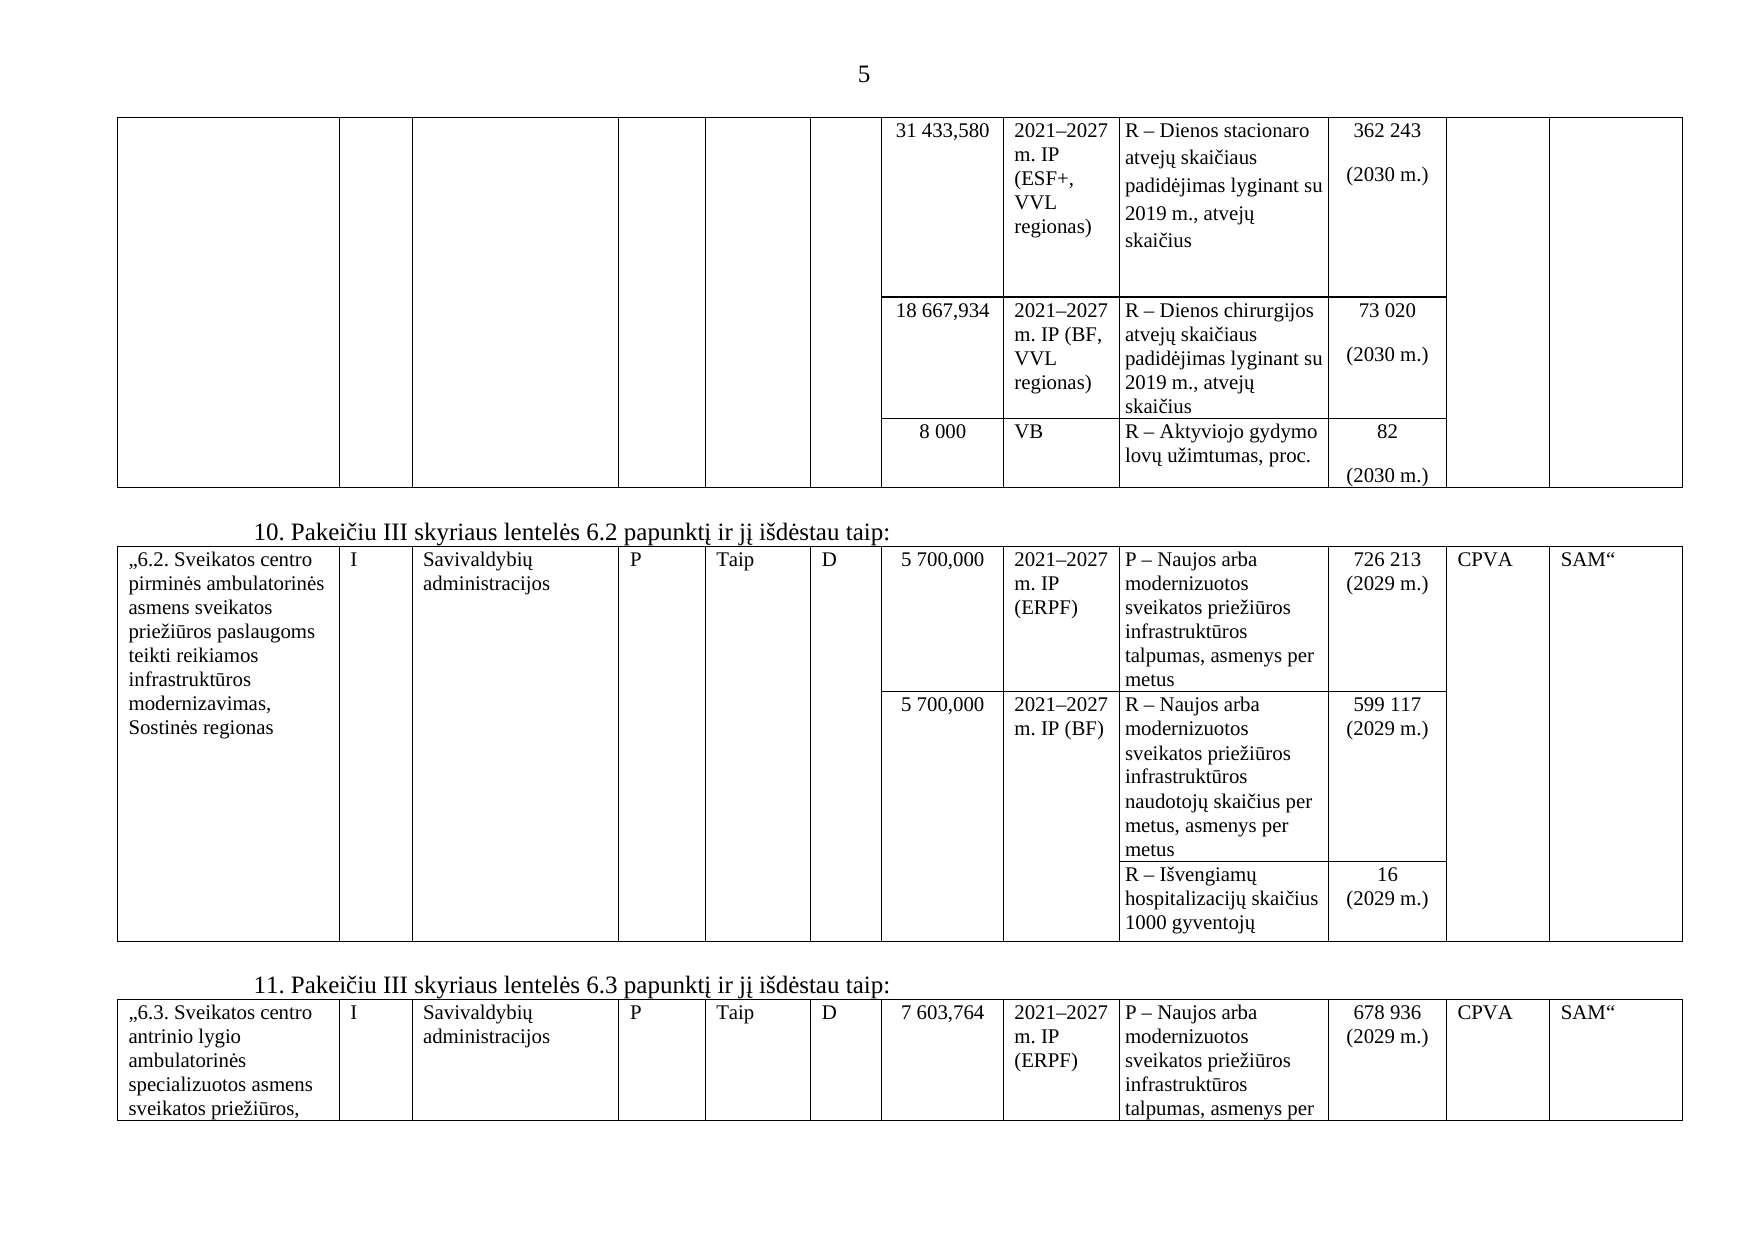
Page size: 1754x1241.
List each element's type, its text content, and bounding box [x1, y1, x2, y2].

text 10. Pakeičiu III skyriaus lentelės 6.2 papunktį ir jį išdėstau taip: [253, 517, 1609, 546]
table_header 7 603,764 [882, 1000, 1003, 1120]
table_cell 2021–2027 m. IP (BF) [1004, 692, 1119, 941]
table_header 2021–2027 m. IP (ERPF) [1004, 547, 1119, 691]
table_cell 2021–2027 m. IP (ESF+, VVL regionas) [1004, 118, 1119, 296]
table_cell R – Dienos stacionaro atvejų skaičiaus padidėjimas lyginant su 2019 m., atvejų skaičius [1120, 118, 1328, 296]
table_header 2021–2027 m. IP (ERPF) [1004, 1000, 1119, 1120]
table_header I [340, 1000, 412, 1120]
table_header 5 700,000 [882, 547, 1003, 691]
text 11. Pakeičiu III skyriaus lentelės 6.3 papunktį ir jį išdėstau taip: [253, 970, 1609, 999]
table_header P [619, 1000, 705, 1120]
table_header I [340, 547, 412, 941]
table_cell R – Naujos arba modernizuotos sveikatos priežiūros infrastruktūros naudotojų skaičius per metus, asmenys per metus [1120, 692, 1328, 861]
table_header 726 213 (2029 m.) [1329, 547, 1446, 691]
table_header CPVA [1447, 547, 1549, 941]
table_cell R – Dienos chirurgijos atvejų skaičiaus padidėjimas lyginant su 2019 m., atvejų skaičius [1120, 298, 1328, 418]
table_header P – Naujos arba modernizuotos sveikatos priežiūros infrastruktūros talpumas, asmenys per metus [1120, 547, 1328, 691]
table_header P – Naujos arba modernizuotos sveikatos priežiūros infrastruktūros talpumas, asmenys per [1120, 1000, 1328, 1120]
table_header - [1447, 118, 1549, 487]
table_header „6.3. Sveikatos centro antrinio lygio ambulatorinės specializuotos asmens sveikatos priežiūros, [118, 1000, 339, 1120]
table_header Savivaldybių administracijos [413, 1000, 618, 1120]
table_header Savivaldybių administracijos [413, 547, 618, 941]
table_header D [811, 547, 881, 941]
table_cell 31 433,580 [882, 118, 1003, 296]
table_header SAM“ [1550, 547, 1682, 941]
table_header - [619, 118, 705, 487]
table_cell 2021–2027 m. IP (BF, VVL regionas) [1004, 298, 1119, 418]
table_cell R – Išvengiamų hospitalizacijų skaičius 1000 gyventojų [1120, 862, 1328, 941]
table_cell R – Aktyviojo gydymo lovų užimtumas, proc. [1120, 419, 1328, 487]
table_header Taip [706, 547, 810, 941]
table_header P [619, 547, 705, 941]
table_header D [811, 1000, 881, 1120]
table_header Taip [706, 1000, 810, 1120]
table_cell 599 117 (2029 m.) [1329, 692, 1446, 861]
table_cell 8 000 [882, 419, 1003, 487]
table_cell 73 020 (2030 m.) [1329, 298, 1446, 418]
table_header - [340, 118, 412, 487]
table_header CPVA [1447, 1000, 1549, 1120]
table_header - [413, 118, 618, 487]
table_header [1550, 118, 1682, 487]
table_cell 18 667,934 [882, 298, 1003, 418]
table_cell VB [1004, 419, 1119, 487]
table_header - [706, 118, 810, 487]
table_cell 16 (2029 m.) [1329, 862, 1446, 941]
table_header - [811, 118, 881, 487]
table_header [118, 118, 339, 487]
table_header 678 936 (2029 m.) [1329, 1000, 1446, 1120]
table_cell 362 243 (2030 m.) [1329, 118, 1446, 296]
table_header SAM“ [1550, 1000, 1682, 1120]
table_cell 5 700,000 [882, 692, 1003, 941]
table_header „6.2. Sveikatos centro pirminės ambulatorinės asmens sveikatos priežiūros paslaugoms teikti reikiamos infrastruktūros modernizavimas, Sostinės regionas [118, 547, 339, 941]
table_cell 82 (2030 m.) [1329, 419, 1446, 487]
